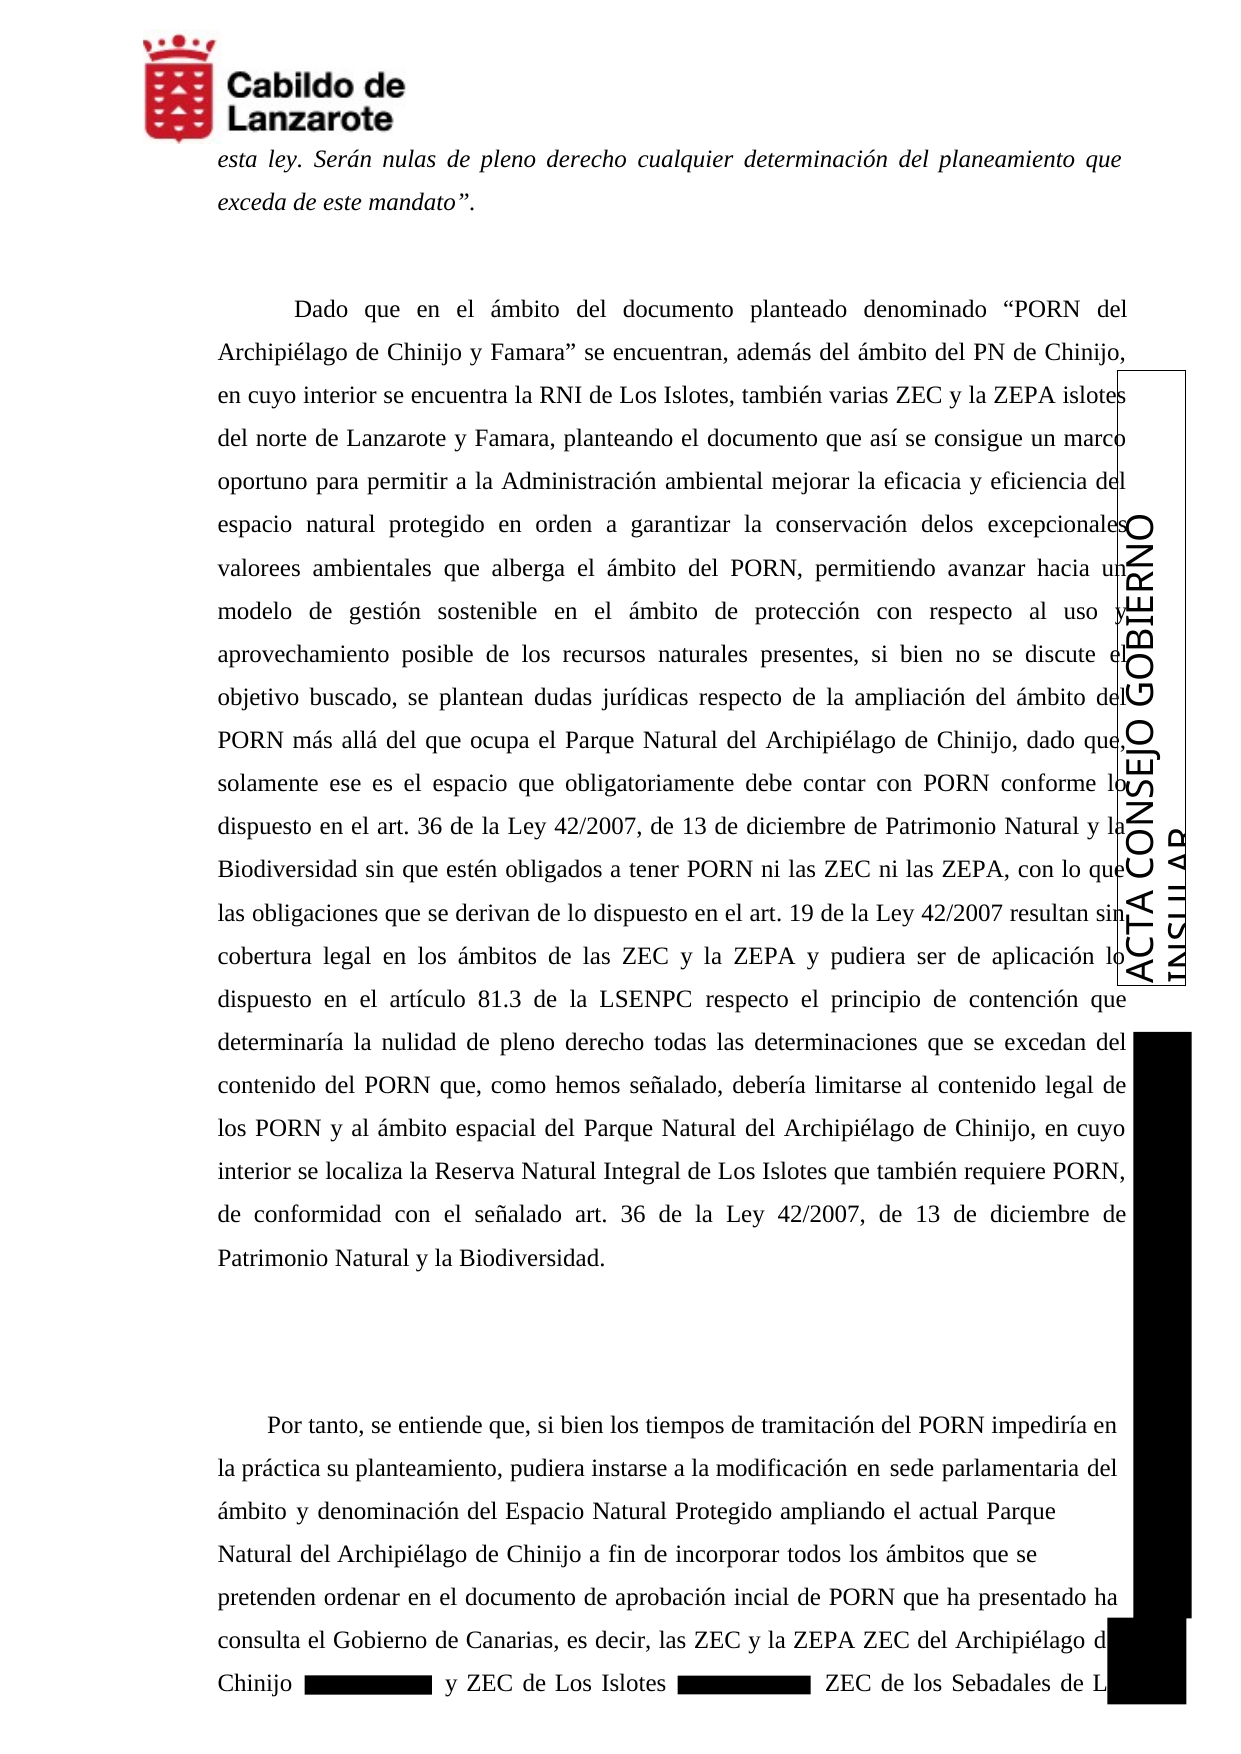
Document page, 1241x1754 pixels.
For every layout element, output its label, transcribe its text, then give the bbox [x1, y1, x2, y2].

text ACTA CONSEJO GOBIERNO INSULAR [1127, 372, 1183, 985]
text esta ley. Serán nulas de pleno derecho cualquier determinación del planeamiento que exceda de este mandato”. [217, 144, 1136, 216]
text Dado que en el ámbito del documento planteado denominado “PORN del Archipiélago de Chinijo y Famara” se encuentran, además del ámbito del PN de Chinijo, en cuyo interior se encuentra la RNI de Los Islotes, también varias ZEC y la ZEPA islotes del norte de Lanzarote y Famara, planteando el documento que así se consigue un marco oportuno para permitir a la Administración ambiental mejorar la eficacia y eficiencia del espacio natural protegido en orden a garantizar la conservación delos excepcionales valorees ambientales que alberga el ámbito del PORN, permitiendo avanzar hacia un modelo de gestión sostenible en el ámbito de protección con respecto al uso y aprovechamiento posible de los recursos naturales presentes, si bien no se discute el objetivo buscado, se plantean dudas jurídicas respecto de la ampliación del ámbito del PORN más allá del que ocupa el Parque Natural del Archipiélago de Chinijo, dado que, solamente ese es el espacio que obligatoriamente debe contar con PORN conforme lo dispuesto en el art. 36 de la Ley 42/2007, de 13 de diciembre de Patrimonio Natural y la Biodiversidad sin que estén obligados a tener PORN ni las ZEC ni las ZEPA, con lo que las obligaciones que se derivan de lo dispuesto en el art. 19 de la Ley 42/2007 resultan sin cobertura legal en los ámbitos de las ZEC y la ZEPA y pudiera ser de aplicación lo dispuesto en el artículo 81.3 de la LSENPC respecto el principio de contención que determinaría la nulidad de pleno derecho todas las determinaciones que se excedan del contenido del PORN que, como hemos señalado, debería limitarse al contenido legal de los PORN y al ámbito espacial del Parque Natural del Archipiélago de Chinijo, en cuyo interior se localiza la Reserva Natural Integral de Los Islotes que también requiere PORN, de conformidad con el señalado art. 36 de la Ley 42/2007, de 13 de diciembre de Patrimonio Natural y la Biodiversidad. [217, 294, 1127, 1271]
text Por tanto, se entiende que, si bien los tiempos de tramitación del PORN impediría en la práctica su planteamiento, pudiera instarse a la modificación en sede parlamentaria del ámbito y denominación del Espacio Natural Protegido ampliando el actual Parque Natural del Archipiélago de Chinijo a fin de incorporar todos los ámbitos que se pretenden ordenar en el documento de aprobación incial de PORN que ha presentado ha consulta el Gobierno de Canarias, es decir, las ZEC y la ZEPA ZEC del Archipiélago d Chinijo y ZEC de Los Islotes ZEC de los Sebadales de L [217, 1410, 1121, 1697]
picture [142, 29, 407, 144]
